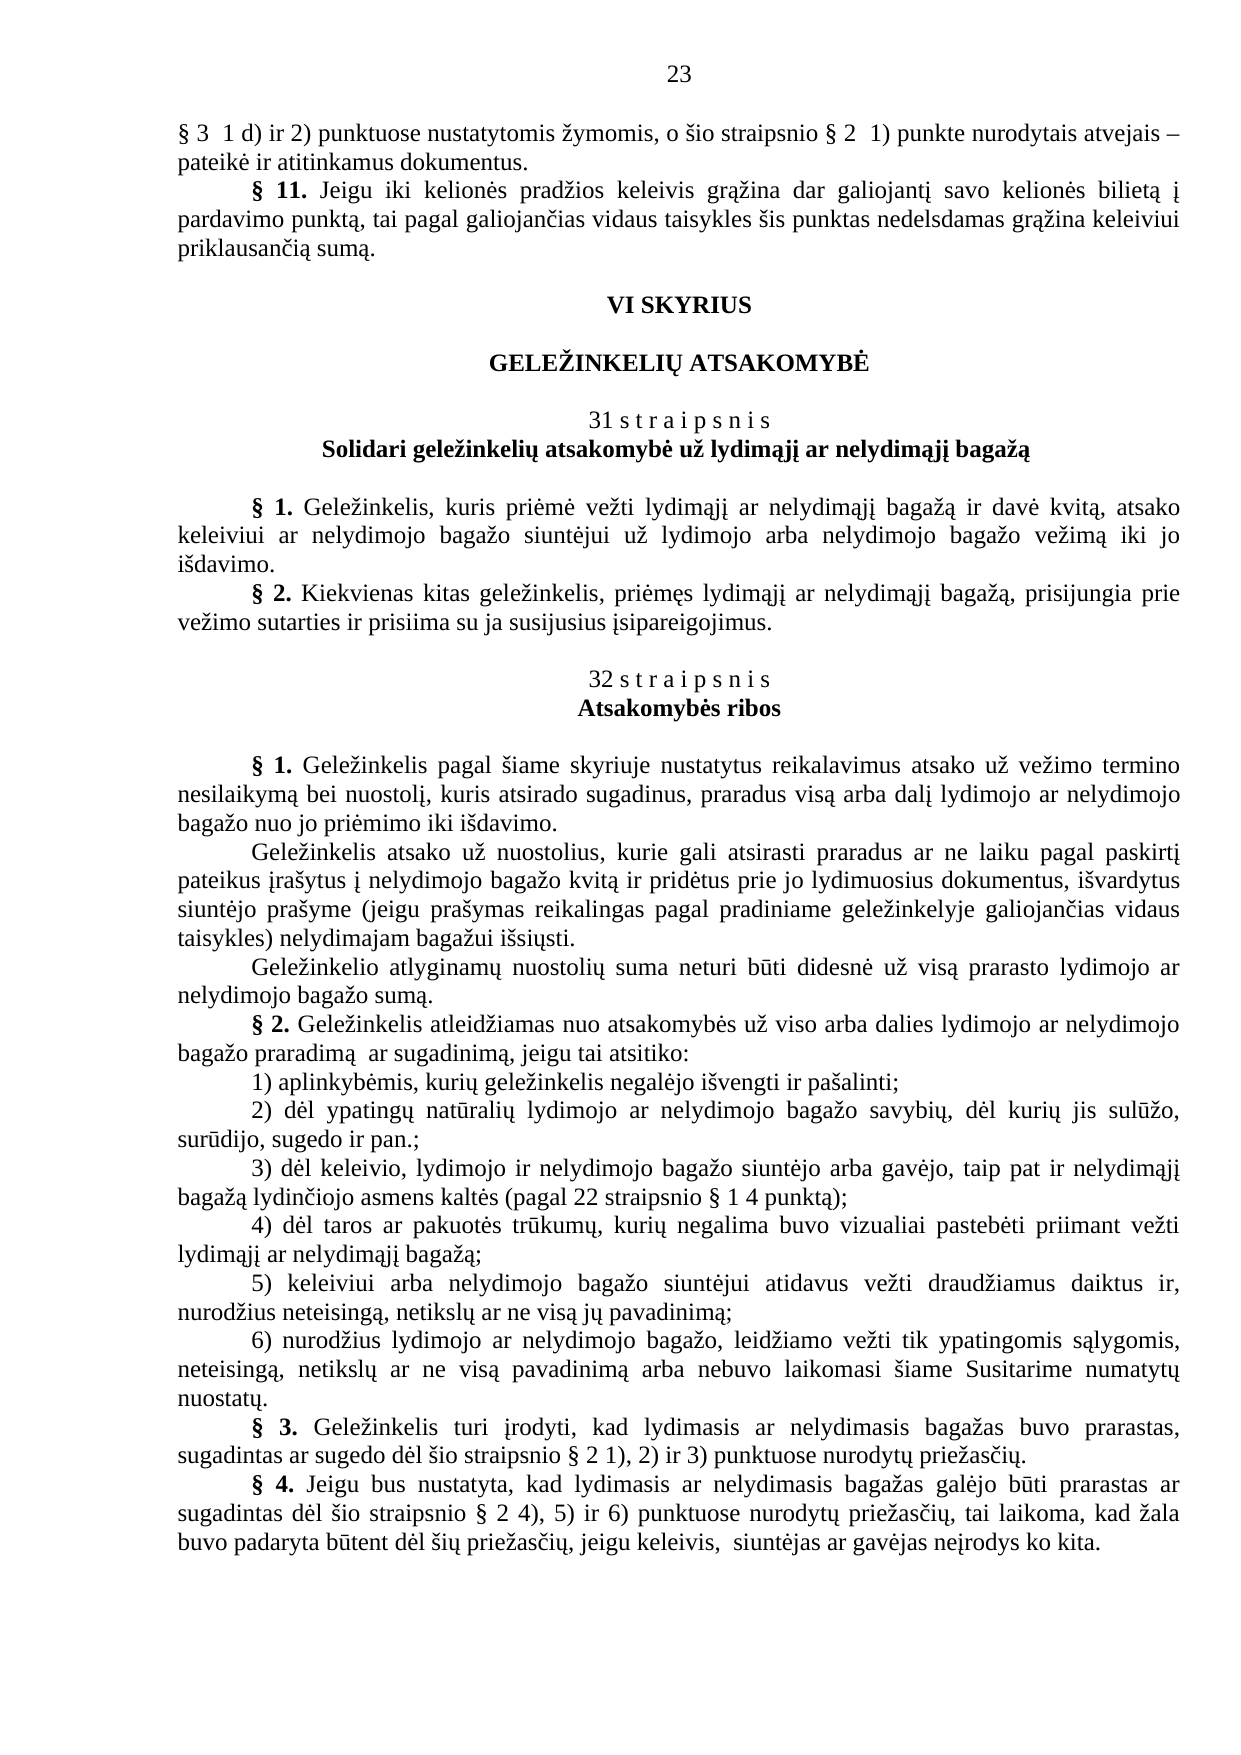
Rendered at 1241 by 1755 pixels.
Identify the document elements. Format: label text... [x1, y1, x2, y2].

text 31 straipsnis [177, 406, 1181, 434]
text Geležinkelis atsako už nuostolius, kurie gali atsirasti praradus ar ne laiku pagal paskirtį pateikus įrašytus į nelydimojo bagažo kvitą ir pridėtus prie jo lydimuosius dokumentus, išvardytus siuntėjo prašyme (jeigu prašymas reikalingas pagal pradiniame geležinkelyje galiojančias vidaus taisykles) nelydimajam bagažui išsiųsti. [177, 837, 1181, 952]
text 3) dėl keleivio, lydimojo ir nelydimojo bagažo siuntėjo arba gavėjo, taip pat ir nelydimąjį bagažą lydinčiojo asmens kaltės (pagal 22 straipsnio § 1 4 punktą); [177, 1153, 1181, 1211]
text § 3. Geležinkelis turi įrodyti, kad lydimasis ar nelydimasis bagažas buvo prarastas, sugadintas ar sugedo dėl šio straipsnio § 2 1), 2) ir 3) punktuose nurodytų priežasčių. [177, 1412, 1181, 1469]
text 5) keleiviui arba nelydimojo bagažo siuntėjui atidavus vežti draudžiamus daiktus ir, nurodžius neteisingą, netikslų ar ne visą jų pavadinimą; [177, 1268, 1181, 1326]
text § 2. Kiekvienas kitas geležinkelis, priėmęs lydimąjį ar nelydimąjį bagažą, prisijungia prie vežimo sutarties ir prisiima su ja susijusius įsipareigojimus. [177, 578, 1181, 636]
text § 2. Geležinkelis atleidžiamas nuo atsakomybės už viso arba dalies lydimojo ar nelydimojo bagažo praradimą ar sugadinimą, jeigu tai atsitiko: [177, 1009, 1181, 1067]
text 2) dėl ypatingų natūralių lydimojo ar nelydimojo bagažo savybių, dėl kurių jis sulūžo, surūdijo, sugedo ir pan.; [177, 1096, 1181, 1153]
text 6) nurodžius lydimojo ar nelydimojo bagažo, leidžiamo vežti tik ypatingomis sąlygomis, neteisingą, netikslų ar ne visą pavadinimą arba nebuvo laikomasi šiame Susitarime numatytų nuostatų. [177, 1326, 1181, 1412]
text Geležinkelio atlyginamų nuostolių suma neturi būti didesnė už visą prarasto lydimojo ar nelydimojo bagažo sumą. [177, 952, 1181, 1009]
text Solidari geležinkelių atsakomybė už lydimąjį ar nelydimąjį bagažą [177, 434, 1181, 463]
text 4) dėl taros ar pakuotės trūkumų, kurių negalima buvo vizualiai pastebėti priimant vežti lydimąjį ar nelydimąjį bagažą; [177, 1211, 1181, 1268]
text § 11. Jeigu iki kelionės pradžios keleivis grąžina dar galiojantį savo kelionės bilietą į pardavimo punktą, tai pagal galiojančias vidaus taisykles šis punktas nedelsdamas grąžina keleiviui priklausančią sumą. [177, 176, 1181, 262]
text Atsakomybės ribos [177, 693, 1181, 722]
text GELEŽINKELIŲ ATSAKOMYBĖ [177, 348, 1181, 377]
text § 4. Jeigu bus nustatyta, kad lydimasis ar nelydimasis bagažas galėjo būti prarastas ar sugadintas dėl šio straipsnio § 2 4), 5) ir 6) punktuose nurodytų priežasčių, tai laikoma, kad žala buvo padaryta būtent dėl šių priežasčių, jeigu keleivis, siuntėjas ar gavėjas neįrodys ko kita. [177, 1469, 1181, 1556]
text 32 straipsnis [177, 664, 1181, 693]
text § 1. Geležinkelis pagal šiame skyriuje nustatytus reikalavimus atsako už vežimo termino nesilaikymą bei nuostolį, kuris atsirado sugadinus, praradus visą arba dalį lydimojo ar nelydimojo bagažo nuo jo priėmimo iki išdavimo. [177, 751, 1181, 837]
text § 1. Geležinkelis, kuris priėmė vežti lydimąjį ar nelydimąjį bagažą ir davė kvitą, atsako keleiviui ar nelydimojo bagažo siuntėjui už lydimojo arba nelydimojo bagažo vežimą iki jo išdavimo. [177, 492, 1181, 578]
text VI SKYRIUS [177, 291, 1181, 319]
text § 3 1 d) ir 2) punktuose nustatytomis žymomis, o šio straipsnio § 2 1) punkte nurodytais atvejais – pateikė ir atitinkamus dokumentus. [177, 118, 1181, 176]
text 1) aplinkybėmis, kurių geležinkelis negalėjo išvengti ir pašalinti; [177, 1067, 1181, 1096]
